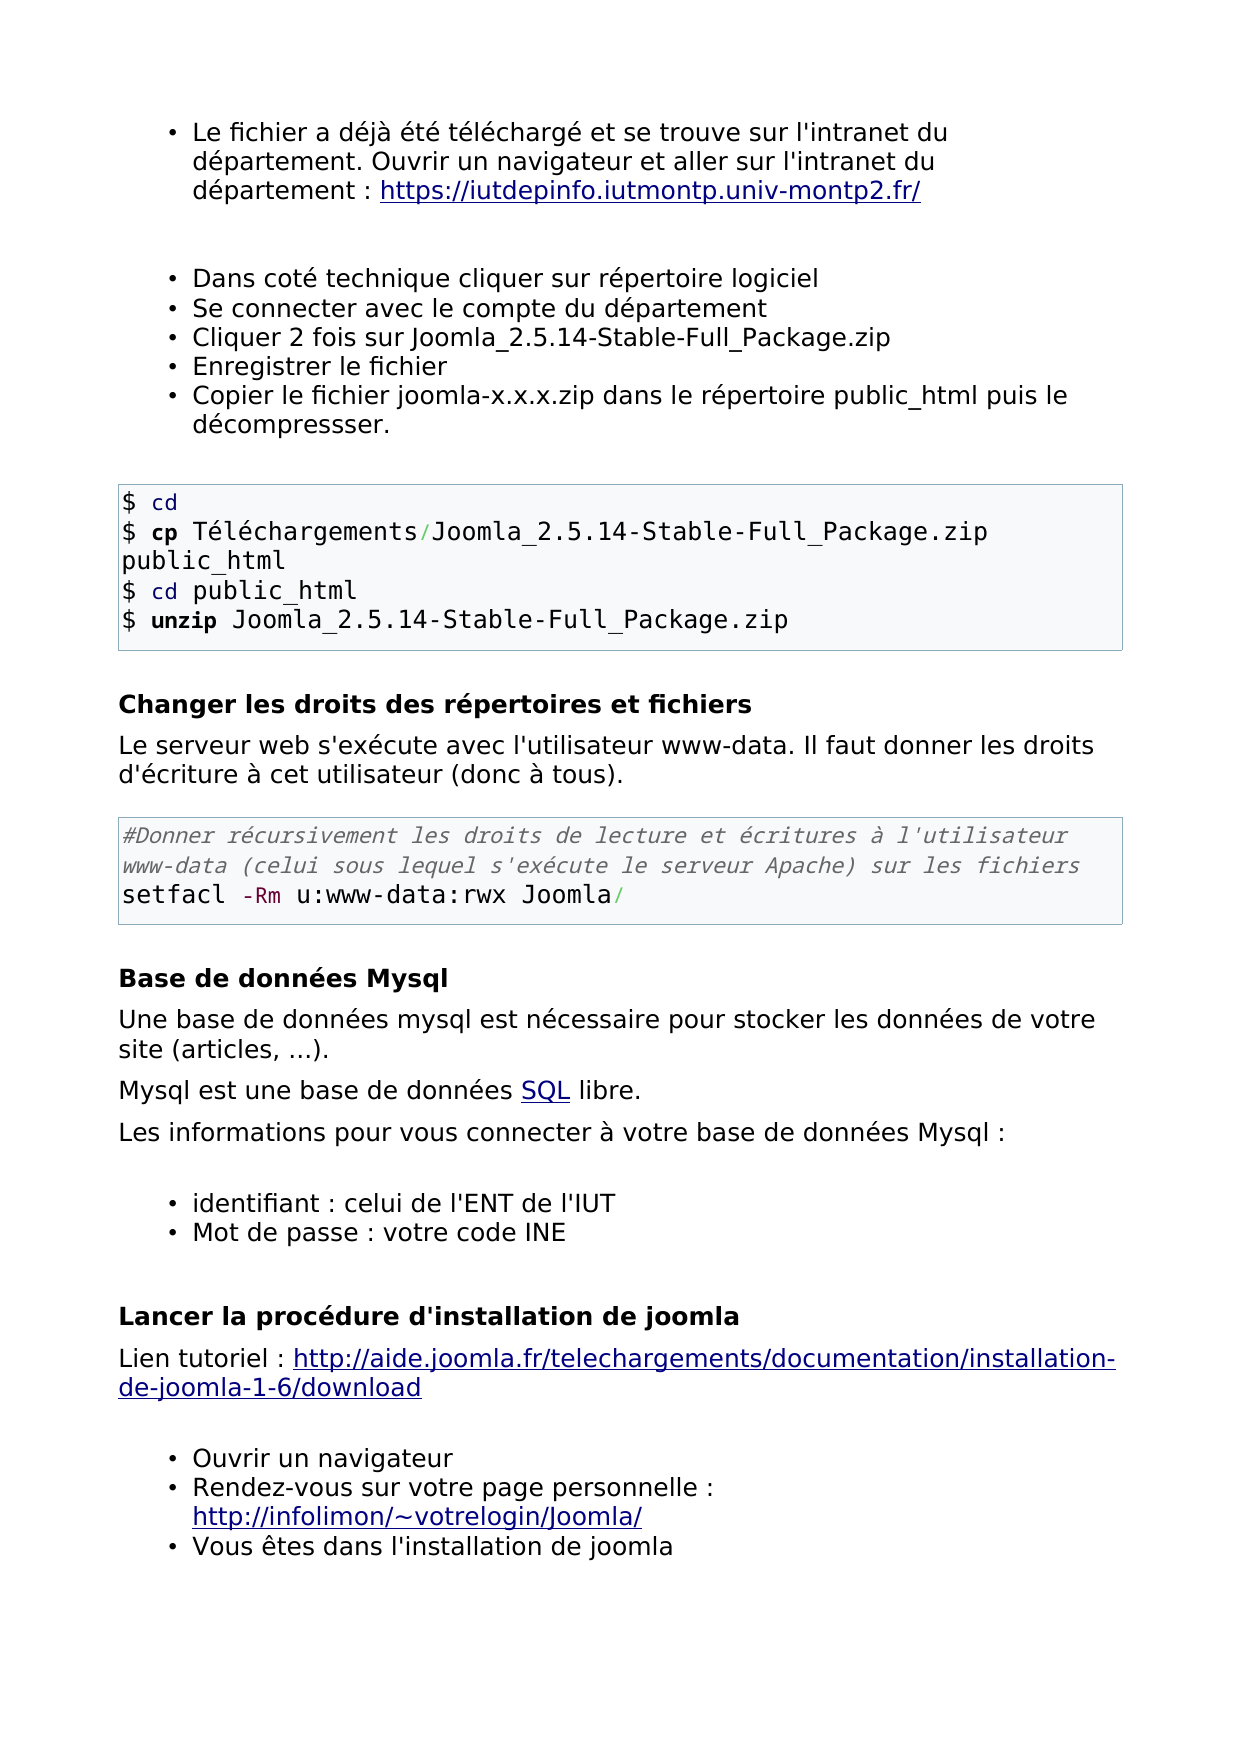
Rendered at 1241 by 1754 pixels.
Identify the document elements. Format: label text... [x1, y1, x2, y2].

table_header $ cd $ cp Téléchargements/Joomla_2.5.14-Stable-Full_Package.zip public_html $ cd public_html $ unzip Joomla_2.5.14-Stable-Full_Package.zip [119, 485, 1122, 650]
text Mysql est une base de données SQL libre. [118, 1077, 1122, 1106]
subtitle Changer les droits des répertoires et fichiers [118, 690, 1122, 719]
list Se connecter avec le compte du département [177, 294, 1122, 323]
table_header #Donner récursivement les droits de lecture et écritures à l'utilisateur www-data (celui sous lequel s'exécute le serveur Apache) sur les fichiers setfacl -Rm u:www-data:rwx Joomla/ [119, 818, 1122, 924]
list Cliquer 2 fois sur Joomla_2.5.14-Stable-Full_Package.zip [177, 323, 1122, 352]
subtitle Base de données Mysql [118, 964, 1122, 993]
list Vous êtes dans l'installation de joomla [177, 1532, 1122, 1561]
text Lien tutoriel : http://aide.joomla.fr/telechargements/documentation/installation-de-joomla-1-6/download [118, 1344, 1122, 1402]
list Dans coté technique cliquer sur répertoire logiciel [177, 264, 1122, 294]
list Enregistrer le fichier [177, 352, 1122, 381]
list Le fichier a déjà été téléchargé et se trouve sur l'intranet du département. Ouvrir un navigateur et aller sur l'intranet du département : https://iutdepinfo.iutmontp.univ-montp2.fr/ [177, 118, 1122, 206]
list identifiant : celui de l'ENT de l'IUT [177, 1189, 1122, 1218]
subtitle Lancer la procédure d'installation de joomla [118, 1302, 1122, 1331]
list Ouvrir un navigateur [177, 1444, 1122, 1473]
list Mot de passe : votre code INE [177, 1218, 1122, 1248]
text Le serveur web s'exécute avec l'utilisateur www-data. Il faut donner les droits d'écriture à cet utilisateur (donc à tous). [118, 731, 1122, 790]
list Copier le fichier joomla-x.x.x.zip dans le répertoire public_html puis le décompressser. [177, 381, 1122, 439]
text Une base de données mysql est nécessaire pour stocker les données de votre site (articles, ...). [118, 1006, 1122, 1064]
list Rendez-vous sur votre page personnelle : http://infolimon/~votrelogin/Joomla/ [177, 1473, 1122, 1532]
text Les informations pour vous connecter à votre base de données Mysql : [118, 1118, 1122, 1147]
